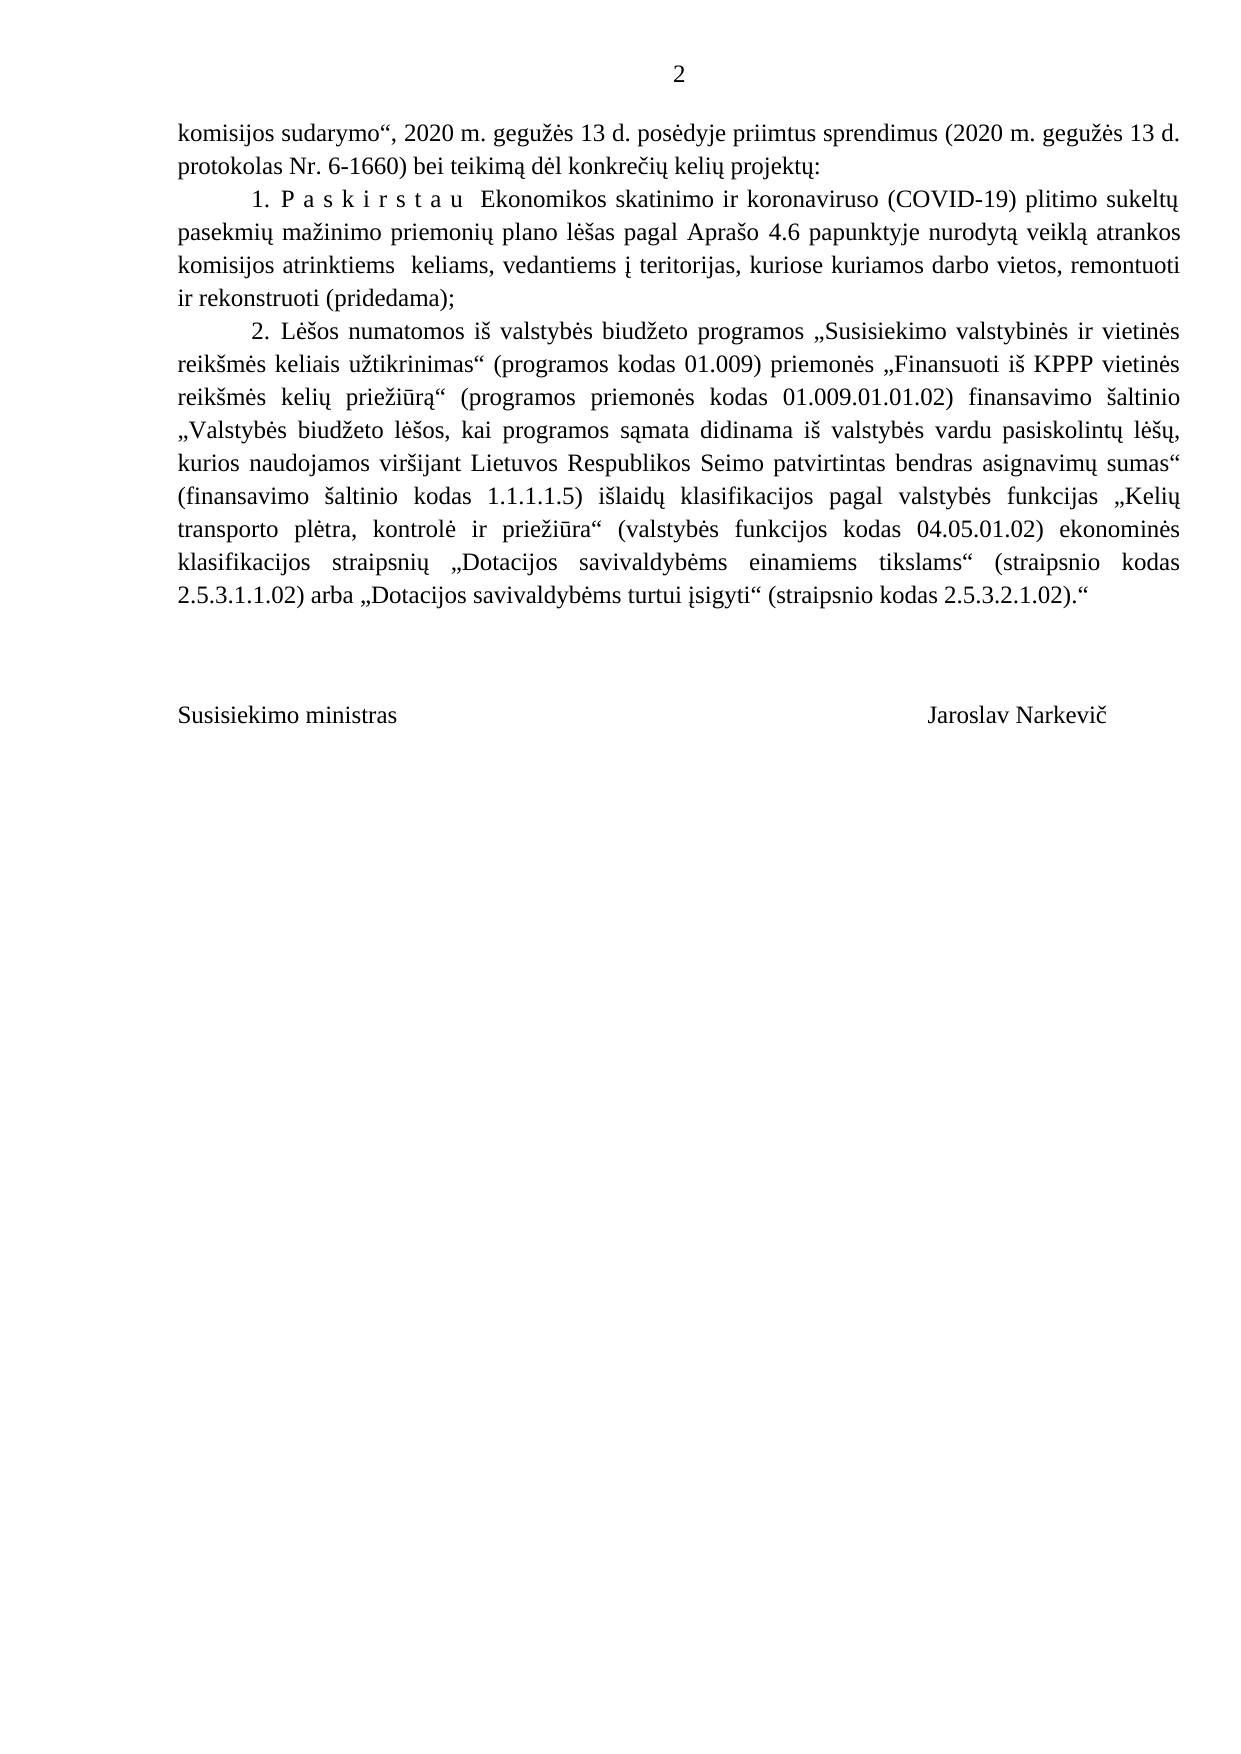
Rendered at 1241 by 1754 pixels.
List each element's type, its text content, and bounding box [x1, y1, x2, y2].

text 2. Lėšos numatomos iš valstybės biudžeto programos „Susisiekimo valstybinės ir vietinės reikšmės keliais užtikrinimas“ (programos kodas 01.009) priemonės „Finansuoti iš KPPP vietinės reikšmės kelių priežiūrą“ (programos priemonės kodas 01.009.01.01.02) finansavimo šaltinio „Valstybės biudžeto lėšos, kai programos sąmata didinama iš valstybės vardu pasiskolintų lėšų, kurios naudojamos viršijant Lietuvos Respublikos Seimo patvirtintas bendras asignavimų sumas“ (finansavimo šaltinio kodas 1.1.1.1.5) išlaidų klasifikacijos pagal valstybės funkcijas „Kelių transporto plėtra, kontrolė ir priežiūra“ (valstybės funkcijos kodas 04.05.01.02) ekonominės klasifikacijos straipsnių „Dotacijos savivaldybėms einamiems tikslams“ (straipsnio kodas 2.5.3.1.1.02) arba „Dotacijos savivaldybėms turtui įsigyti“ (straipsnio kodas 2.5.3.2.1.02).“ [177, 316, 1181, 609]
text komisijos sudarymo“, 2020 m. gegužės 13 d. posėdyje priimtus sprendimus (2020 m. gegužės 13 d. protokolas Nr. 6-1660) bei teikimą dėl konkrečių kelių projektų: [177, 118, 1181, 180]
text 1. P a s k i r s t a u Ekonomikos skatinimo ir koronaviruso (COVID-19) plitimo sukeltų pasekmių mažinimo priemonių plano lėšas pagal Aprašo 4.6 papunktyje nurodytą veiklą atrankos komisijos atrinktiems keliams, vedantiems į teritorijas, kuriose kuriamos darbo vietos, remontuoti ir rekonstruoti (pridedama); [177, 184, 1181, 312]
text Susisiekimo ministras Jaroslav Narkevič [177, 700, 1181, 728]
